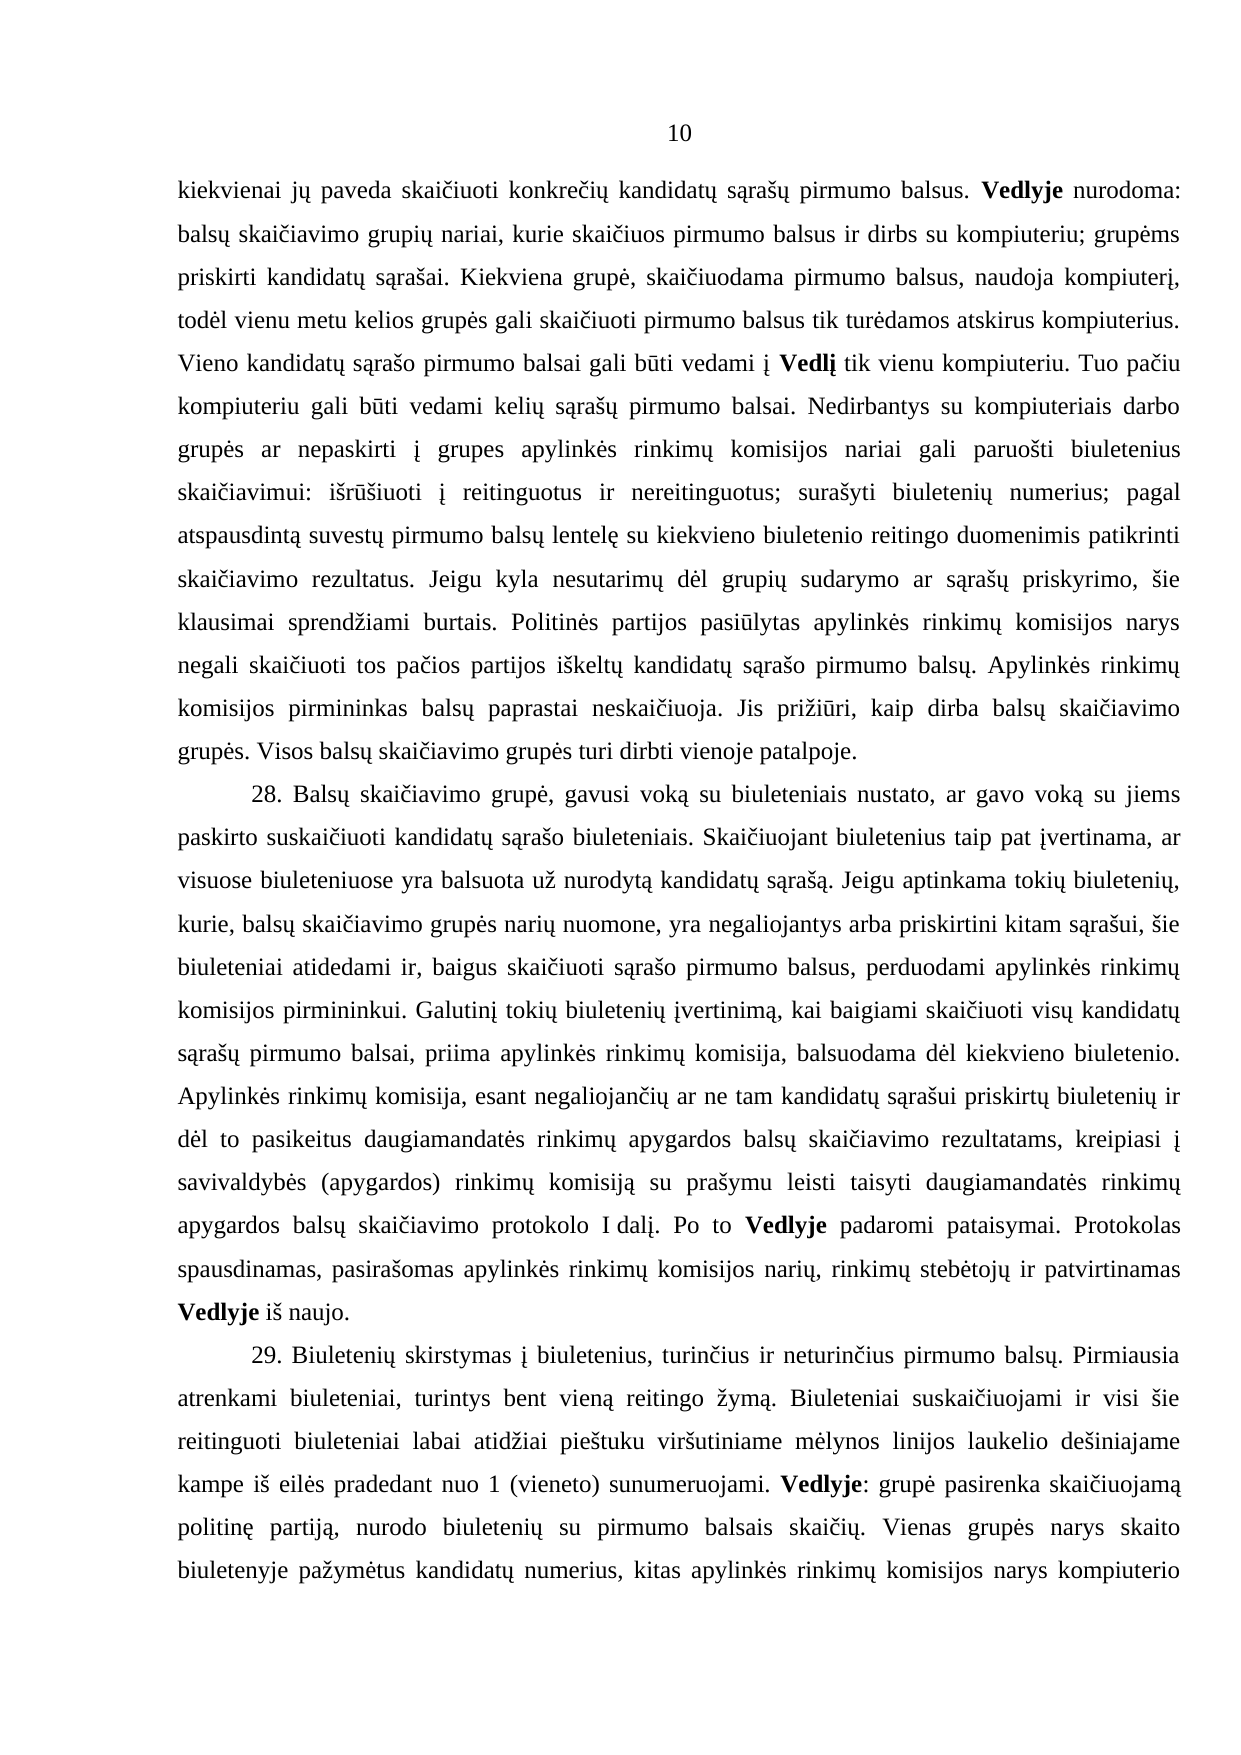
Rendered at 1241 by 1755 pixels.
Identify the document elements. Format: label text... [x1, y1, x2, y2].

text kiekvienai jų paveda skaičiuoti konkrečių kandidatų sąrašų pirmumo balsus. Vedlyje nurodoma: balsų skaičiavimo grupių nariai, kurie skaičiuos pirmumo balsus ir dirbs su kompiuteriu; grupėms priskirti kandidatų sąrašai. Kiekviena grupė, skaičiuodama pirmumo balsus, naudoja kompiuterį, todėl vienu metu kelios grupės gali skaičiuoti pirmumo balsus tik turėdamos atskirus kompiuterius. Vieno kandidatų sąrašo pirmumo balsai gali būti vedami į Vedlį tik vienu kompiuteriu. Tuo pačiu kompiuteriu gali būti vedami kelių sąrašų pirmumo balsai. Nedirbantys su kompiuteriais darbo grupės ar nepaskirti į grupes apylinkės rinkimų komisijos nariai gali paruošti biuletenius skaičiavimui: išrūšiuoti į reitinguotus ir nereitinguotus; surašyti biuletenių numerius; pagal atspausdintą suvestų pirmumo balsų lentelę su kiekvieno biuletenio reitingo duomenimis patikrinti skaičiavimo rezultatus. Jeigu kyla nesutarimų dėl grupių sudarymo ar sąrašų priskyrimo, šie klausimai sprendžiami burtais. Politinės partijos pasiūlytas apylinkės rinkimų komisijos narys negali skaičiuoti tos pačios partijos iškeltų kandidatų sąrašo pirmumo balsų. Apylinkės rinkimų komisijos pirmininkas balsų paprastai neskaičiuoja. Jis prižiūri, kaip dirba balsų skaičiavimo grupės. Visos balsų skaičiavimo grupės turi dirbti vienoje patalpoje. [177, 176, 1181, 765]
text 29. Biuletenių skirstymas į biuletenius, turinčius ir neturinčius pirmumo balsų. Pirmiausia atrenkami biuleteniai, turintys bent vieną reitingo žymą. Biuleteniai suskaičiuojami ir visi šie reitinguoti biuleteniai labai atidžiai pieštuku viršutiniame mėlynos linijos laukelio dešiniajame kampe iš eilės pradedant nuo 1 (vieneto) sunumeruojami. Vedlyje: grupė pasirenka skaičiuojamą politinę partiją, nurodo biuletenių su pirmumo balsais skaičių. Vienas grupės narys skaito biuletenyje pažymėtus kandidatų numerius, kitas apylinkės rinkimų komisijos narys kompiuterio [177, 1340, 1181, 1584]
text 28. Balsų skaičiavimo grupė, gavusi voką su biuleteniais nustato, ar gavo voką su jiems paskirto suskaičiuoti kandidatų sąrašo biuleteniais. Skaičiuojant biuletenius taip pat įvertinama, ar visuose biuleteniuose yra balsuota už nurodytą kandidatų sąrašą. Jeigu aptinkama tokių biuletenių, kurie, balsų skaičiavimo grupės narių nuomone, yra negaliojantys arba priskirtini kitam sąrašui, šie biuleteniai atidedami ir, baigus skaičiuoti sąrašo pirmumo balsus, perduodami apylinkės rinkimų komisijos pirmininkui. Galutinį tokių biuletenių įvertinimą, kai baigiami skaičiuoti visų kandidatų sąrašų pirmumo balsai, priima apylinkės rinkimų komisija, balsuodama dėl kiekvieno biuletenio. Apylinkės rinkimų komisija, esant negaliojančių ar ne tam kandidatų sąrašui priskirtų biuletenių ir dėl to pasikeitus daugiamandatės rinkimų apygardos balsų skaičiavimo rezultatams, kreipiasi į savivaldybės (apygardos) rinkimų komisiją su prašymu leisti taisyti daugiamandatės rinkimų apygardos balsų skaičiavimo protokolo I dalį. Po to Vedlyje padaromi pataisymai. Protokolas spausdinamas, pasirašomas apylinkės rinkimų komisijos narių, rinkimų stebėtojų ir patvirtinamas Vedlyje iš naujo. [177, 779, 1181, 1326]
